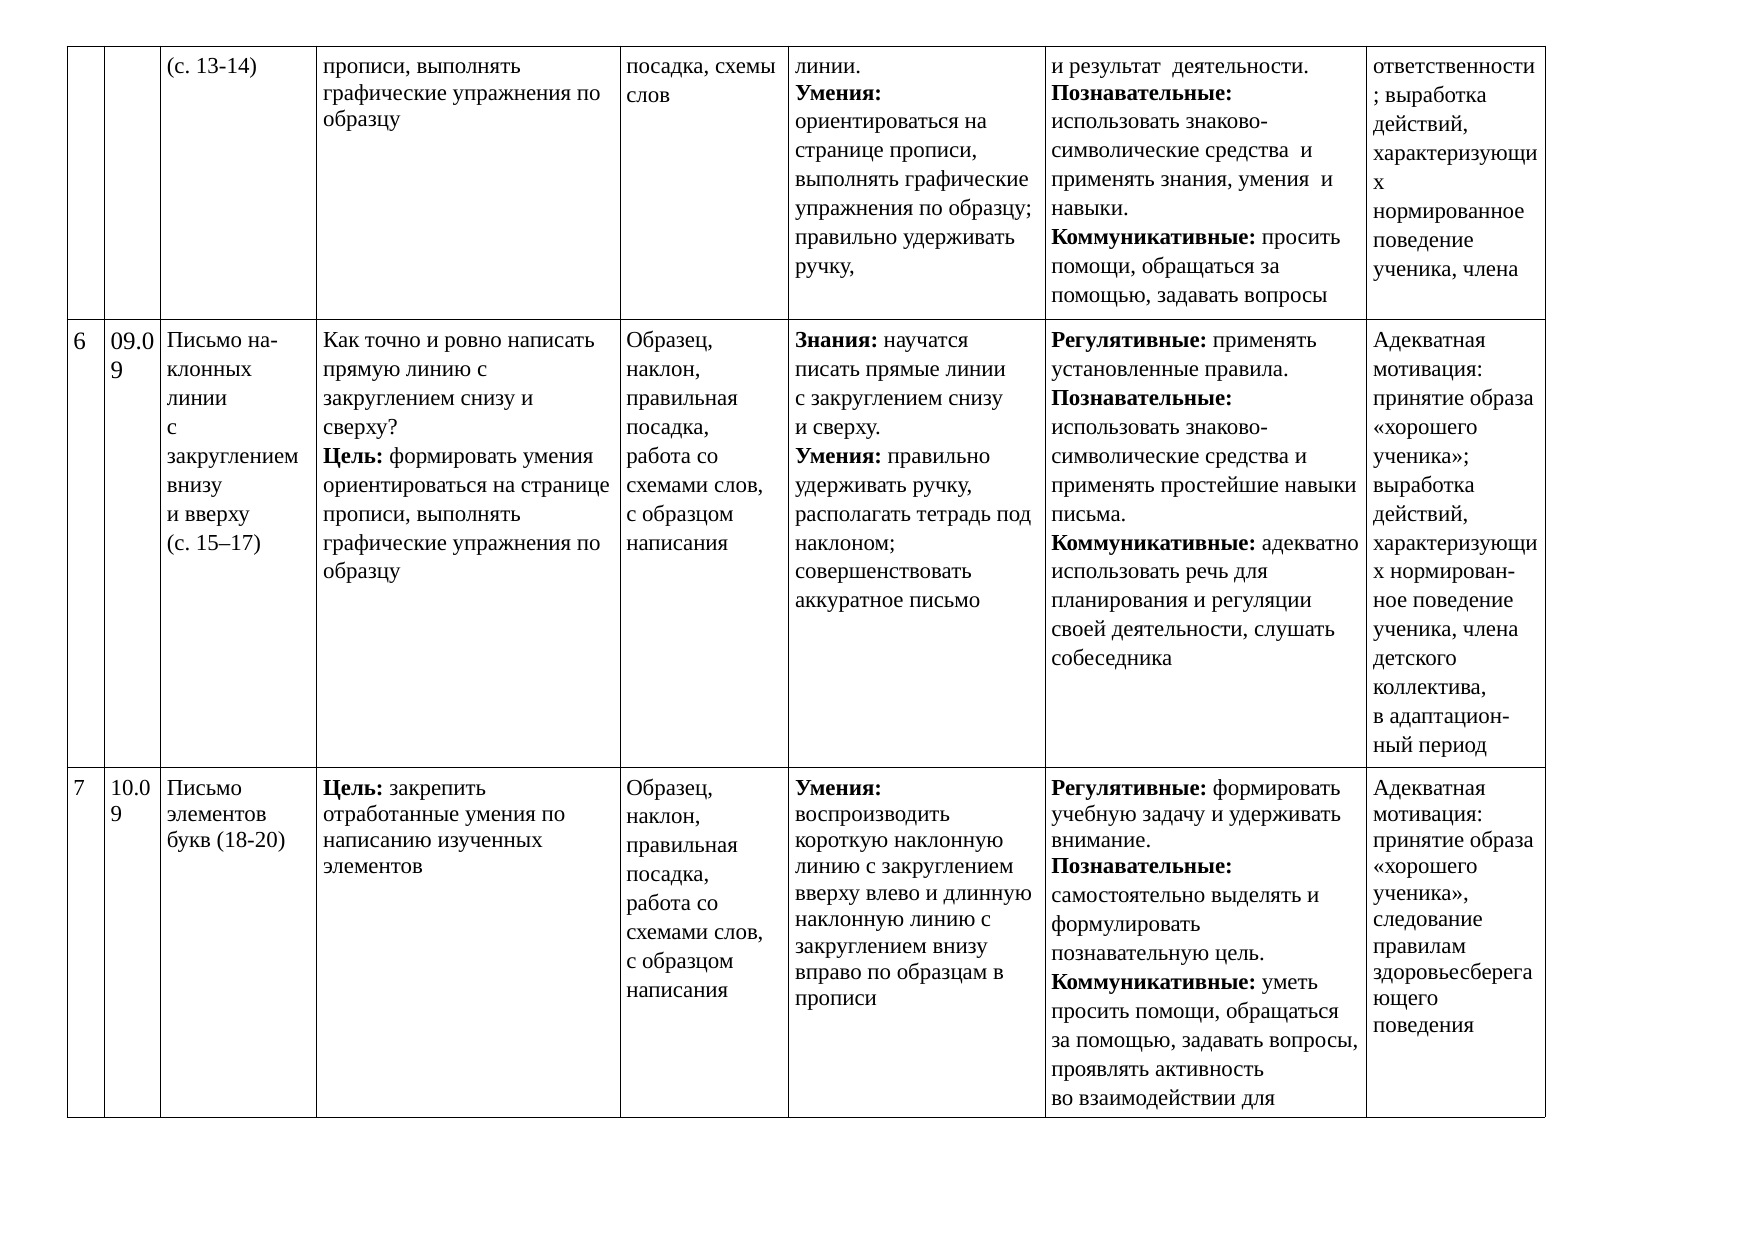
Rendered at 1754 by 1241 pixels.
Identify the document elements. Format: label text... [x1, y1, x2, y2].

table_cell Знания: научатся писать прямые линии с закруглением снизу и сверху. Умения: правильно удерживать ручку, располагать тетрадь под наклоном; совершенствовать аккуратное письмо [789, 320, 1045, 767]
table_cell Письмо элементов букв (18-20) [161, 768, 316, 1117]
table_cell Образец, наклон, правильная посадка, работа со схемами слов, с образцом написания [621, 320, 788, 767]
table_cell посадка, схемы слов [621, 47, 788, 319]
table_cell 7 [68, 768, 104, 1117]
table_cell (с. 13-14) [161, 47, 316, 319]
table_cell Умения: воспроизводить короткую наклонную линию с закруглением вверху влево и длинную наклонную линию с закруглением внизу вправо по образцам в прописи [789, 768, 1045, 1117]
table_cell и результат деятельности. Познавательные: использовать знаково-символические средства и применять знания, умения и навыки. Коммуникативные: просить помощи, обращаться за помощью, задавать вопросы [1046, 47, 1366, 319]
table_cell линии. Умения: ориентироваться на странице прописи, выполнять графические упражнения по образцу; правильно удерживать ручку, [789, 47, 1045, 319]
table_cell ответственности; выработка действий, характеризующих нормированное поведение ученика, члена [1367, 47, 1545, 319]
table_cell [105, 47, 160, 319]
table_cell 6 [68, 320, 104, 767]
table_cell Регулятивные: применять установленные правила. Познавательные: использовать знаково-символические средства и применять простейшие навыки письма. Коммуникативные: адекватно использовать речь для планирования и регуляции своей деятельности, слушать собеседника [1046, 320, 1366, 767]
table_cell Письмо на- клонных линии с закруглением внизу и вверху (с. 15–17) [161, 320, 316, 767]
table_cell [68, 47, 104, 319]
table_cell 09.09 [105, 320, 160, 767]
table_cell Адекватная мотивация: принятие образа «хорошего ученика», следование правилам здоровьесберегающего поведения [1367, 768, 1545, 1117]
table_cell Образец, наклон, правильная посадка, работа со схемами слов, с образцом написания [621, 768, 788, 1117]
table_cell 10.09 [105, 768, 160, 1117]
table_cell Адекватная мотивация: принятие образа «хорошего ученика»; выработка действий, характеризующих нормирован- ное поведение ученика, члена детского коллектива, в адаптацион-ный период [1367, 320, 1545, 767]
table_cell Цель: закрепить отработанные умения по написанию изученных элементов [317, 768, 620, 1117]
table_cell Как точно и ровно написать прямую линию с закруглением снизу и сверху? Цель: формировать умения ориентироваться на странице прописи, выполнять графические упражнения по образцу [317, 320, 620, 767]
table_cell Регулятивные: формировать учебную задачу и удерживать внимание. Познавательные: самостоятельно выделять и формулировать познавательную цель. Коммуникативные: уметь просить помощи, обращаться за помощью, задавать вопросы, проявлять активность во взаимодействии для [1046, 768, 1366, 1117]
table_cell прописи, выполнять графические упражнения по образцу [317, 47, 620, 319]
